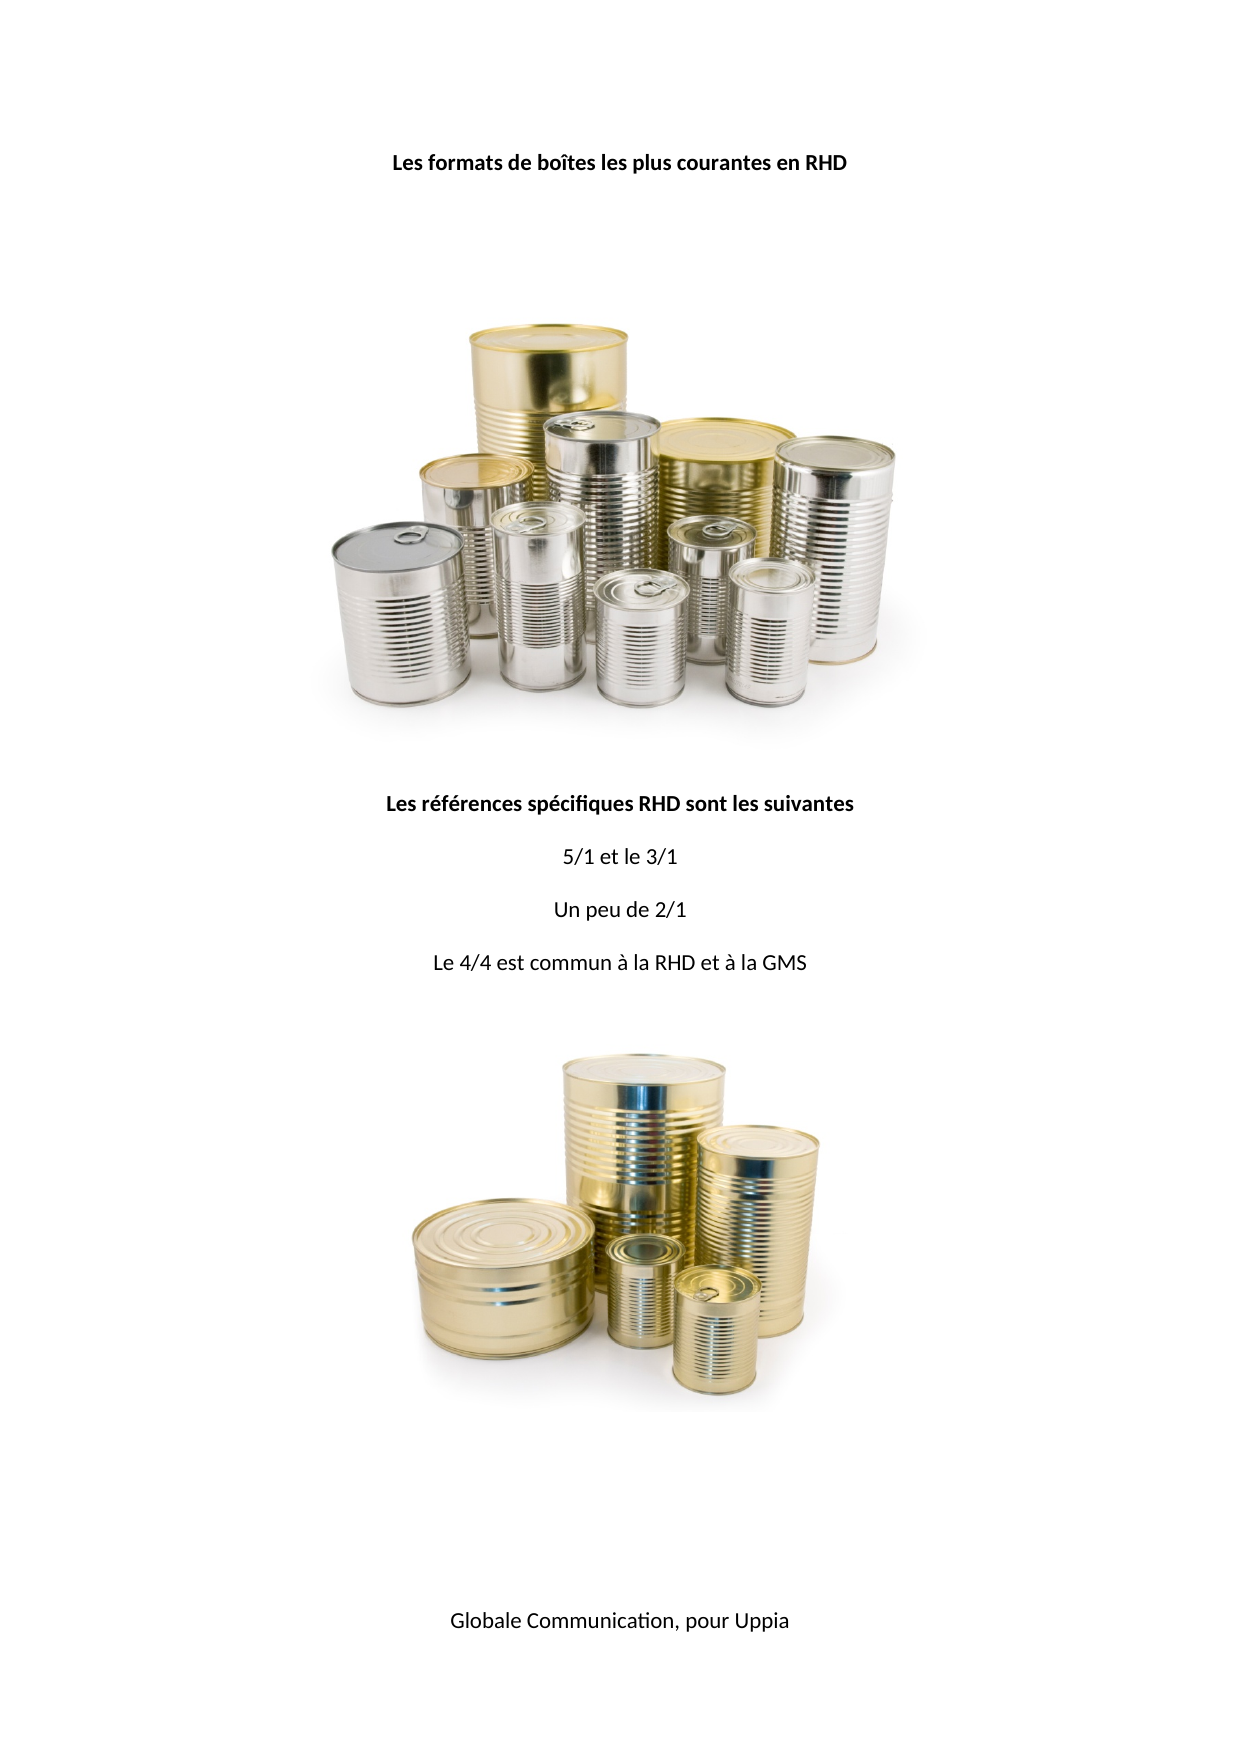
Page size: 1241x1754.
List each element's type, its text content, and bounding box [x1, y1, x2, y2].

text Les formats de boîtes les plus courantes en RHD [148, 148, 1093, 176]
text Un peu de 2/1 [148, 895, 1093, 923]
text Les références spécifiques RHD sont les suivantes [148, 789, 1093, 817]
text Le 4/4 est commun à la RHD et à la GMS [148, 948, 1093, 1008]
text 5/1 et le 3/1 [148, 842, 1093, 870]
